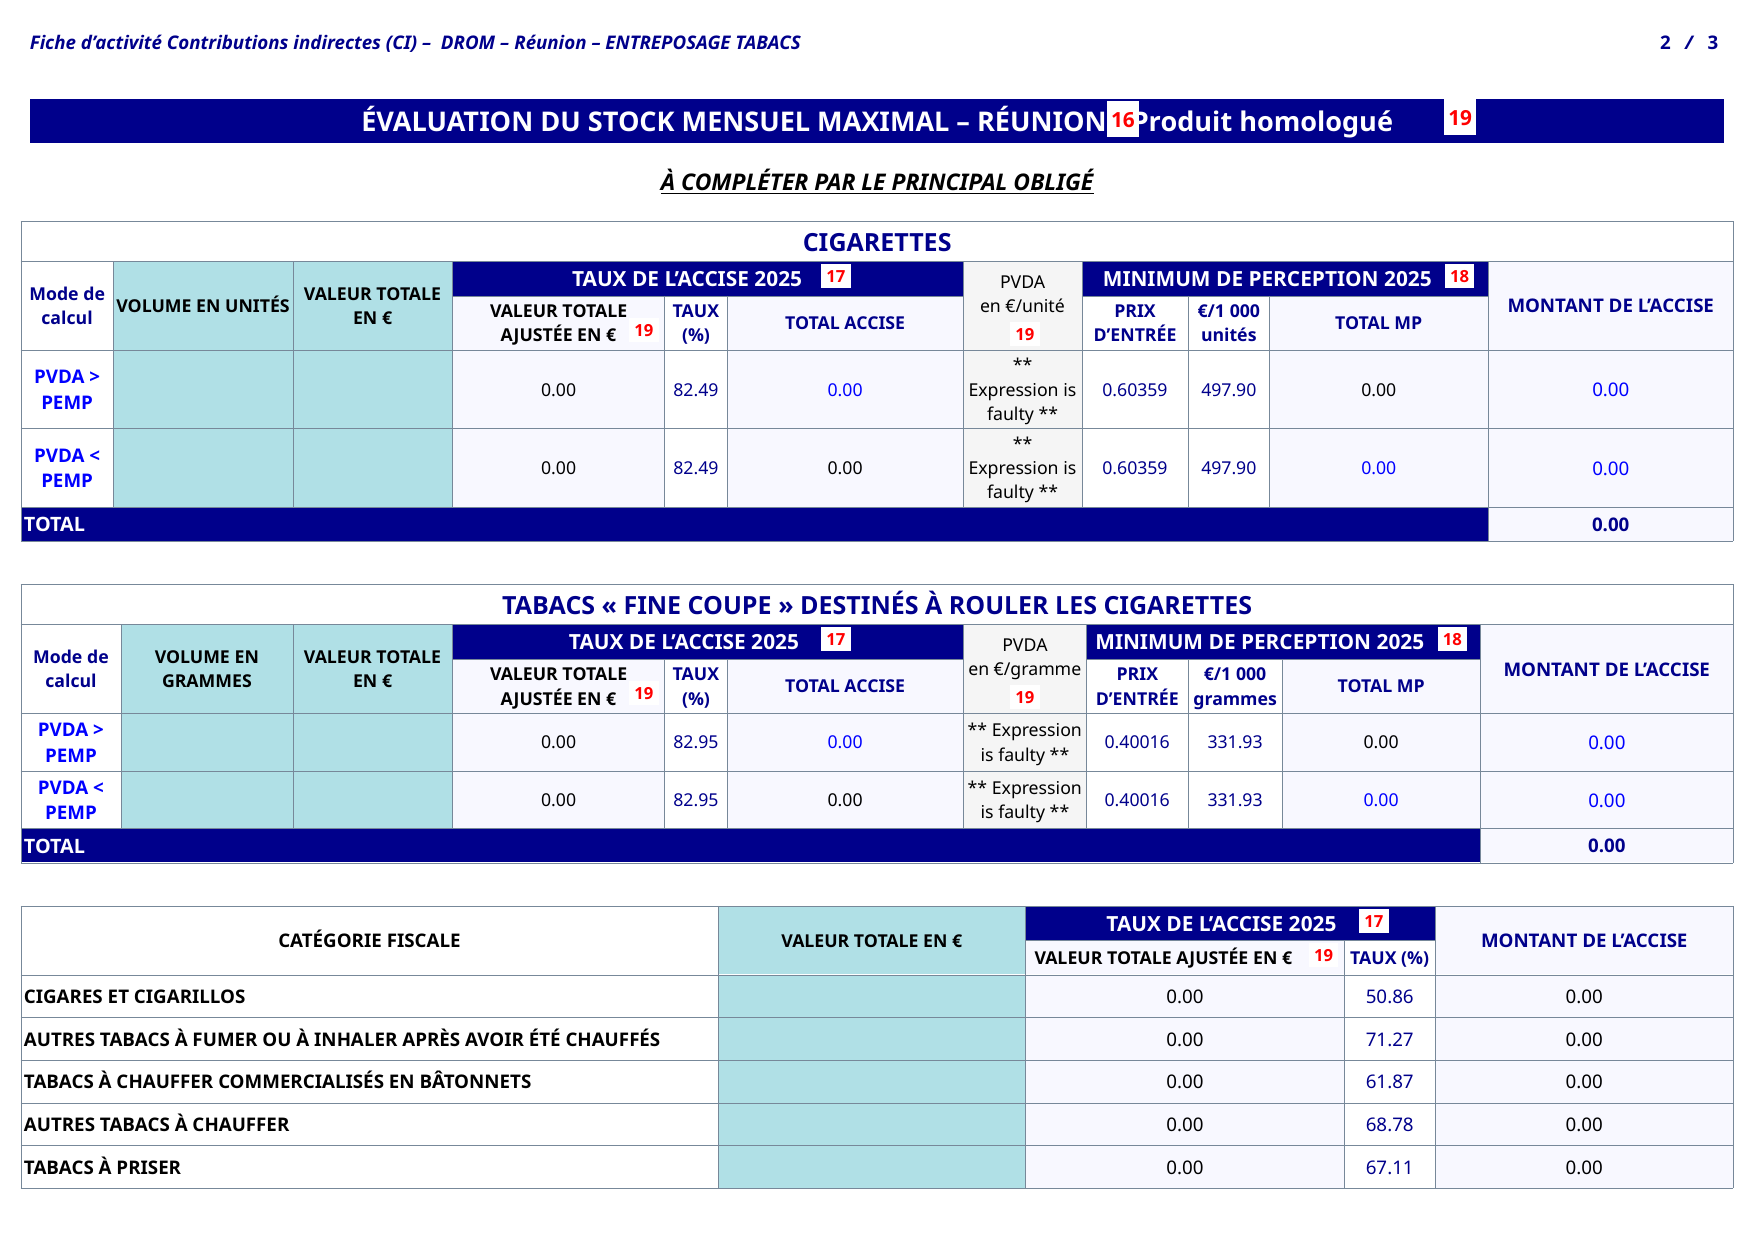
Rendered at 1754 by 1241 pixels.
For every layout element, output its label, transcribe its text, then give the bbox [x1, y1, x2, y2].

table_header TAUX DE L’ACCISE 2025 [1026, 907, 1435, 940]
table_cell 0,00 [728, 714, 963, 771]
table_cell 0,00 [1436, 1018, 1733, 1060]
table_cell VALEUR TOTALE EN € [294, 262, 452, 350]
table_cell [719, 1146, 1025, 1188]
table_cell TOTAL MP [1283, 660, 1480, 713]
table_cell VALEUR TOTALE EN € [294, 625, 452, 713]
table_header MONTANT DE L’ACCISE [1436, 907, 1733, 974]
table_cell VALEUR TOTALE AJUSTÉE EN € [453, 660, 664, 713]
table_cell 0,00 [1481, 714, 1733, 771]
table_cell 61,87 [1345, 1061, 1435, 1103]
table_header CIGARETTES [22, 222, 1733, 261]
table_cell 0,00 [1489, 351, 1733, 428]
table_header CATÉGORIE FISCALE [22, 907, 718, 974]
table_cell VOLUME EN GRAMMES [122, 625, 293, 713]
table_cell TAUX (%) [665, 297, 727, 350]
table_cell TOTAL MP [1270, 297, 1488, 350]
table_cell [122, 714, 293, 771]
table_cell Mode de calcul [22, 262, 113, 350]
table_cell PVDA > PEMP [22, 714, 121, 771]
table_cell TABACS À PRISER [22, 1146, 718, 1188]
table_cell 0,00 [1270, 429, 1488, 507]
table_cell 0,00 [1436, 1104, 1733, 1145]
table_cell PVDA < PEMP [22, 429, 113, 507]
table_cell 0,00 [1026, 1061, 1344, 1103]
table_cell [719, 1061, 1025, 1103]
table_cell 0,00 [1270, 351, 1488, 428]
table_cell 0,00 [1026, 1104, 1344, 1145]
table_cell MINIMUM DE PERCEPTION 2025 [1087, 625, 1480, 659]
table_cell TOTAL ACCISE [728, 660, 963, 713]
table_cell 0,00 [1436, 1146, 1733, 1188]
table_cell [122, 772, 293, 828]
table_cell ** Expression erronée ** [964, 772, 1086, 828]
table_header TABACS « FINE COUPE » DESTINÉS À ROULER LES CIGARETTES [22, 585, 1733, 624]
table_cell VOLUME EN UNITÉS [114, 262, 293, 350]
table_cell CIGARES ET CIGARILLOS [22, 976, 718, 1017]
table_cell PRIX D’ENTRÉE [1083, 297, 1188, 350]
table_cell 0,00 [1481, 829, 1733, 862]
table_cell 0,00 [1026, 1018, 1344, 1060]
table_cell TOTAL ACCISE [728, 297, 963, 350]
table_header 2 [1654, 30, 1677, 55]
table_cell PRIX D’ENTRÉE [1087, 660, 1188, 713]
table_cell [719, 976, 1025, 1017]
table_cell 331,93 [1189, 714, 1282, 771]
table_cell 497,90 [1189, 429, 1269, 507]
table_cell ** Expression erronée ** [964, 714, 1086, 771]
table_cell AUTRES TABACS À CHAUFFER [22, 1104, 718, 1145]
table_cell VALEUR TOTALE AJUSTÉE EN € [453, 297, 664, 350]
table_cell PVDA < PEMP [22, 772, 121, 828]
table_cell 0,00 [1283, 772, 1480, 828]
table_cell 0,00 [453, 429, 664, 507]
table_header 3 [1701, 30, 1724, 55]
table_cell €/1 000 grammes [1189, 660, 1282, 713]
table_cell PVDA en €/unité [964, 262, 1082, 350]
table_cell 0,00 [1489, 508, 1733, 541]
table_cell 0,00 [1026, 1146, 1344, 1188]
table_cell TAUX (%) [665, 660, 727, 713]
table_cell €/1 000 unités [1189, 297, 1269, 350]
table_cell 0,00 [453, 772, 664, 828]
table_cell MINIMUM DE PERCEPTION 2025 [1083, 262, 1488, 296]
table_cell TAUX (%) [1345, 941, 1435, 974]
table_cell 0,00 [728, 772, 963, 828]
table_cell VALEUR TOTALE AJUSTÉE EN € [1026, 941, 1344, 974]
table_cell TOTAL [22, 829, 1480, 862]
table_cell MONTANT DE L’ACCISE [1481, 625, 1733, 713]
table_cell TABACS À CHAUFFER COMMERCIALISÉS EN BÂTONNETS [22, 1061, 718, 1103]
table_cell 497,90 [1189, 351, 1269, 428]
table_cell 0,60359 [1083, 351, 1188, 428]
table_cell 0,60359 [1083, 429, 1188, 507]
table_cell 82,49 [665, 429, 727, 507]
table_cell 0,00 [453, 351, 664, 428]
table_cell 67,11 [1345, 1146, 1435, 1188]
table_cell 68,78 [1345, 1104, 1435, 1145]
table_cell AUTRES TABACS À FUMER OU À INHALER APRÈS AVOIR ÉTÉ CHAUFFÉS [22, 1018, 718, 1060]
table_cell [114, 429, 293, 507]
table_cell TOTAL [22, 508, 1488, 541]
table_cell 0,00 [728, 429, 963, 507]
table_cell [294, 351, 452, 428]
table_header Fiche d’activité Contributions indirectes (CI) – DROM – Réunion – ENTREPOSAGE TABACS [30, 30, 1653, 55]
table_cell TAUX DE L’ACCISE 2025 [453, 262, 963, 296]
table_cell 82,49 [665, 351, 727, 428]
table_cell [719, 1018, 1025, 1060]
table_cell MONTANT DE L’ACCISE [1489, 262, 1733, 350]
table_header / [1677, 30, 1701, 55]
table_cell ** Expression erronée ** [964, 429, 1082, 507]
table_cell 0,40016 [1087, 714, 1188, 771]
table_cell 50,86 [1345, 976, 1435, 1017]
table_cell [114, 351, 293, 428]
table_cell 0,40016 [1087, 772, 1188, 828]
table_cell 0,00 [1489, 429, 1733, 507]
table_cell 0,00 [453, 714, 664, 771]
text À COMPLÉTER PAR LE PRINCIPAL OBLIGÉ [29, 166, 1724, 198]
table_cell [294, 772, 452, 828]
table_cell 331,93 [1189, 772, 1282, 828]
table_header VALEUR TOTALE EN € [719, 907, 1025, 974]
table_cell 82,95 [665, 772, 727, 828]
table_cell [294, 714, 452, 771]
table_cell Mode de calcul [22, 625, 121, 713]
table_cell ** Expression erronée ** [964, 351, 1082, 428]
table_cell [719, 1104, 1025, 1145]
table_cell PVDA > PEMP [22, 351, 113, 428]
table_cell PVDA en €/gramme [964, 625, 1086, 713]
table_cell 0,00 [728, 351, 963, 428]
table_cell TAUX DE L’ACCISE 2025 [453, 625, 963, 659]
table_cell 0,00 [1436, 976, 1733, 1017]
table_header ÉVALUATION DU STOCK MENSUEL MAXIMAL – RÉUNION – Produit homologué [30, 99, 1724, 143]
table_cell 71,27 [1345, 1018, 1435, 1060]
table_cell 0,00 [1283, 714, 1480, 771]
table_cell 0,00 [1026, 976, 1344, 1017]
table_cell [294, 429, 452, 507]
table_cell 0,00 [1436, 1061, 1733, 1103]
table_cell 82,95 [665, 714, 727, 771]
table_cell 0,00 [1481, 772, 1733, 828]
